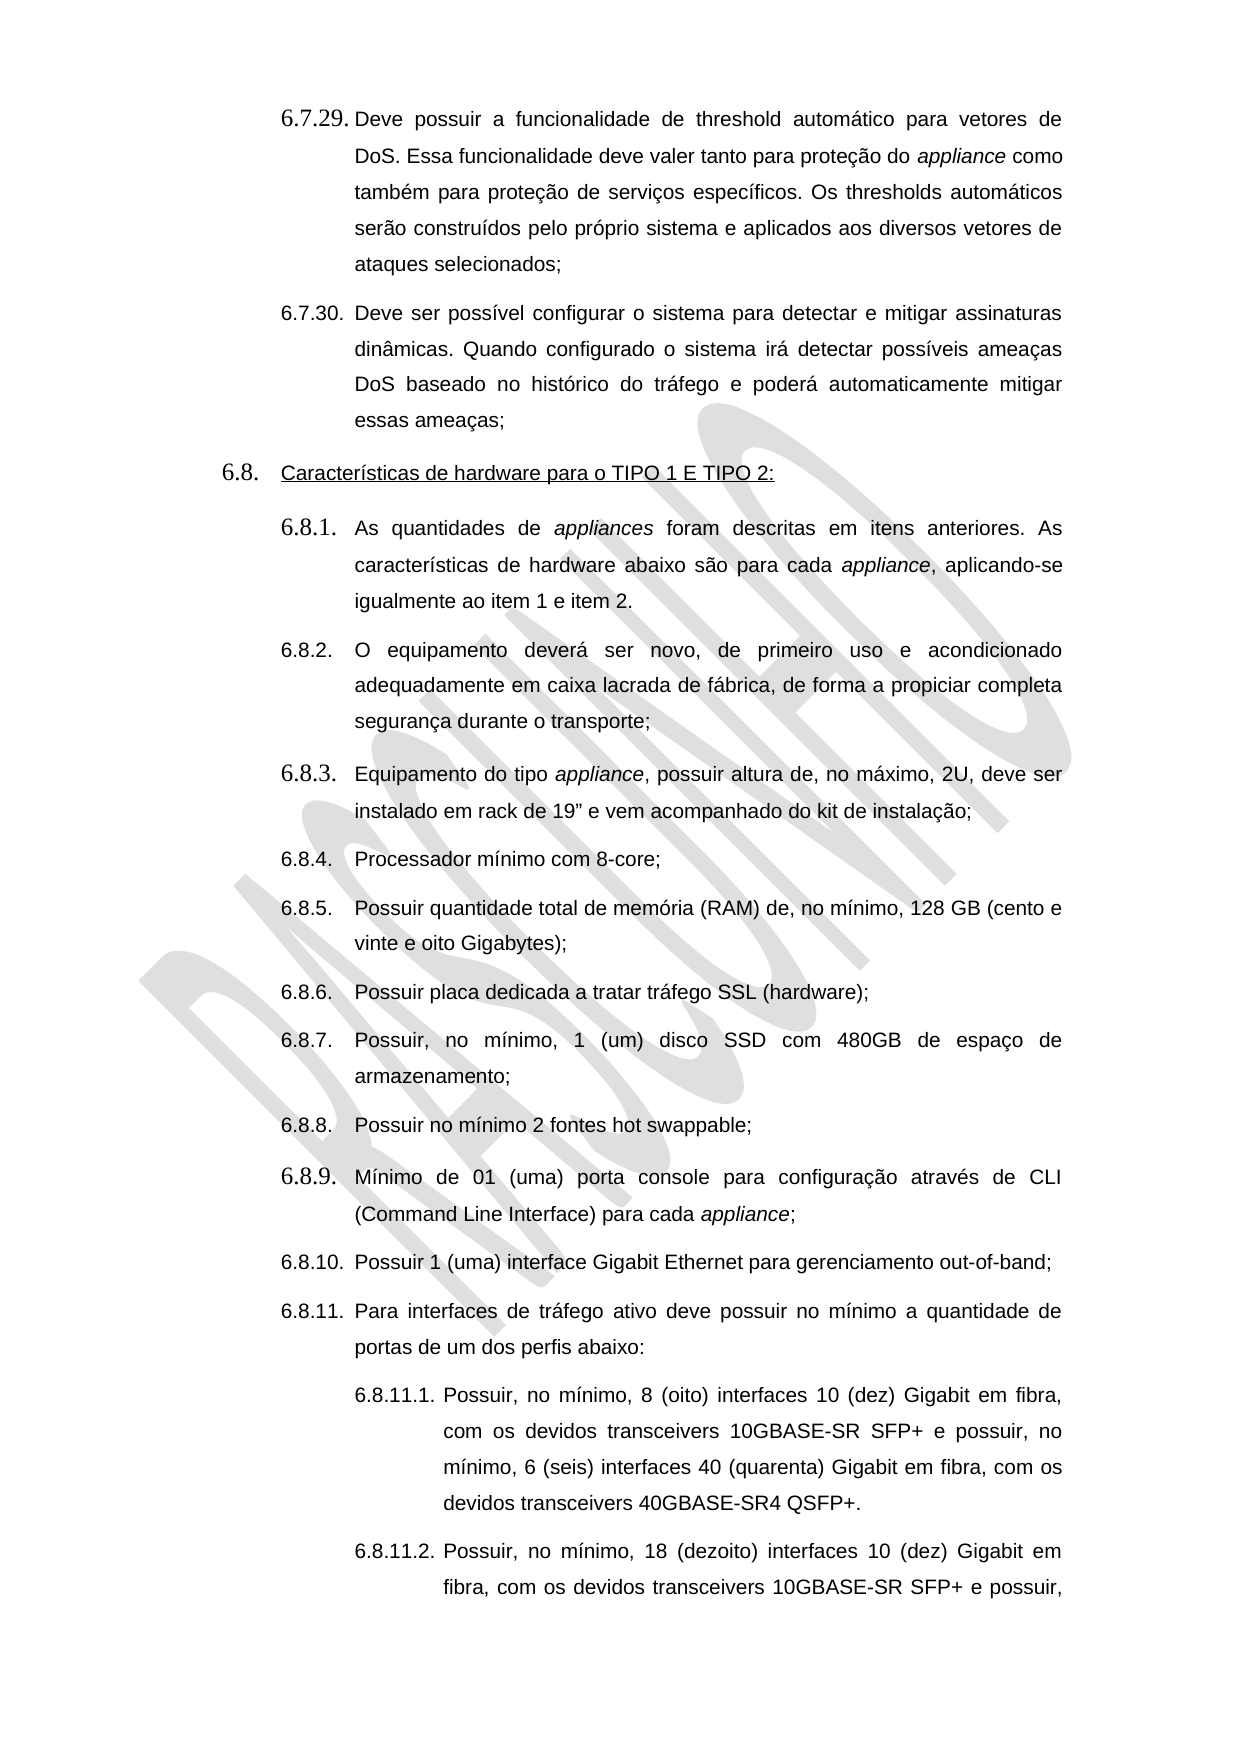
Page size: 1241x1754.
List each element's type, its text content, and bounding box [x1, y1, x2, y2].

list Processador mínimo com 8-core; [700, 847, 758, 871]
list O equipamento deverá ser novo, de primeiro uso e acondicionado adequadamente em caixa lacrada de fábrica, de forma a propiciar completa segurança durante o transporte; [490, 637, 620, 733]
list Possuir, no mínimo, 1 (um) disco SSD com 480GB de espaço de armazenamento; [294, 1028, 401, 1088]
list Possuir quantidade total de memória (RAM) de, no mínimo, 128 GB (cento e vinte e oito Gigabytes); [638, 895, 764, 955]
list Equipamento do tipo appliance, possuir altura de, no máximo, 2U, deve ser instalado em rack de 19” e vem acompanhado do kit de instalação; [669, 758, 786, 822]
list Processador mínimo com 8-core; [345, 847, 443, 871]
list Possuir, no mínimo, 8 (oito) interfaces 10 (dez) Gigabit em fibra, com os devidos transceivers 10GBASE-SR SFP+ e possuir, no mínimo, 6 (seis) interfaces 40 (quarenta) Gigabit em fibra, com os devidos transceivers 40GBASE-SR4 QSFP+. [354, 1383, 1063, 1515]
list Possuir placa dedicada a tratar tráfego SSL (hardware); [374, 980, 483, 1004]
list Características de hardware para o TIPO 1 E TIPO 2: [820, 457, 1063, 485]
list O equipamento deverá ser novo, de primeiro uso e acondicionado adequadamente em caixa lacrada de fábrica, de forma a propiciar completa segurança durante o transporte; [281, 637, 559, 733]
list Possuir quantidade total de memória (RAM) de, no mínimo, 128 GB (cento e vinte e oito Gigabytes); [745, 895, 842, 955]
list Possuir no mínimo 2 fontes hot swappable; [650, 1112, 1063, 1136]
list Possuir no mínimo 2 fontes hot swappable; [295, 1112, 336, 1136]
list Processador mínimo com 8-core; [449, 847, 587, 871]
list Possuir 1 (uma) interface Gigabit Ethernet para gerenciamento out-of-band; [281, 1250, 430, 1274]
list As quantidades de appliances foram descritas em itens anteriores. As características de hardware abaixo são para cada appliance, aplicando-se igualmente ao item 1 e item 2. [702, 512, 827, 613]
list Mínimo de 01 (uma) porta console para configuração através de CLI (Command Line Interface) para cada appliance; [281, 1161, 382, 1226]
list O equipamento deverá ser novo, de primeiro uso e acondicionado adequadamente em caixa lacrada de fábrica, de forma a propiciar completa segurança durante o transporte; [558, 637, 733, 733]
list Possuir 1 (uma) interface Gigabit Ethernet para gerenciamento out-of-band; [433, 1250, 518, 1274]
list Mínimo de 01 (uma) porta console para configuração através de CLI (Command Line Interface) para cada appliance; [361, 1168, 452, 1226]
list O equipamento deverá ser novo, de primeiro uso e acondicionado adequadamente em caixa lacrada de fábrica, de forma a propiciar completa segurança durante o transporte; [1004, 637, 1063, 724]
list O equipamento deverá ser novo, de primeiro uso e acondicionado adequadamente em caixa lacrada de fábrica, de forma a propiciar completa segurança durante o transporte; [797, 673, 896, 733]
list Possuir quantidade total de memória (RAM) de, no mínimo, 128 GB (cento e vinte e oito Gigabytes); [281, 895, 405, 955]
list Equipamento do tipo appliance, possuir altura de, no máximo, 2U, deve ser instalado em rack de 19” e vem acompanhado do kit de instalação; [842, 758, 985, 822]
list Possuir, no mínimo, 1 (um) disco SSD com 480GB de espaço de armazenamento; [631, 1028, 701, 1059]
list As quantidades de appliances foram descritas em itens anteriores. As características de hardware abaixo são para cada appliance, aplicando-se igualmente ao item 1 e item 2. [885, 512, 1063, 613]
list Processador mínimo com 8-core; [870, 847, 929, 871]
list Possuir no mínimo 2 fontes hot swappable; [361, 1112, 441, 1136]
list Processador mínimo com 8-core; [931, 847, 1063, 871]
list Equipamento do tipo appliance, possuir altura de, no máximo, 2U, deve ser instalado em rack de 19” e vem acompanhado do kit de instalação; [730, 758, 807, 808]
list Características de hardware para o TIPO 1 E TIPO 2: [742, 457, 823, 485]
list Possuir placa dedicada a tratar tráfego SSL (hardware); [521, 980, 572, 1004]
list Deve ser possível configurar o sistema para detectar e mitigar assinaturas dinâmicas. Quando configurado o sistema irá detectar possíveis ameaças DoS baseado no histórico do tráfego e poderá automaticamente mitigar essas ameaças; [281, 300, 1063, 432]
list O equipamento deverá ser novo, de primeiro uso e acondicionado adequadamente em caixa lacrada de fábrica, de forma a propiciar completa segurança durante o transporte; [827, 637, 961, 733]
list Possuir placa dedicada a tratar tráfego SSL (hardware); [281, 980, 331, 1004]
list Possuir quantidade total de memória (RAM) de, no mínimo, 128 GB (cento e vinte e oito Gigabytes); [489, 895, 673, 955]
list Possuir quantidade total de memória (RAM) de, no mínimo, 128 GB (cento e vinte e oito Gigabytes); [806, 895, 1063, 955]
list Equipamento do tipo appliance, possuir altura de, no máximo, 2U, deve ser instalado em rack de 19” e vem acompanhado do kit de instalação; [281, 758, 405, 822]
list Possuir 1 (uma) interface Gigabit Ethernet para gerenciamento out-of-band; [558, 1250, 1063, 1274]
list Possuir, no mínimo, 1 (um) disco SSD com 480GB de espaço de armazenamento; [720, 1028, 1063, 1088]
list O equipamento deverá ser novo, de primeiro uso e acondicionado adequadamente em caixa lacrada de fábrica, de forma a propiciar completa segurança durante o transporte; [879, 637, 1027, 732]
list Deve possuir a funcionalidade de threshold automático para vetores de DoS. Essa funcionalidade deve valer tanto para proteção do appliance como também para proteção de serviços específicos. Os thresholds automáticos serão construídos pelo próprio sistema e aplicados aos diversos vetores de ataques selecionados; [281, 103, 1063, 276]
list Possuir, no mínimo, 1 (um) disco SSD com 480GB de espaço de armazenamento; [432, 1028, 609, 1088]
list Processador mínimo com 8-core; [590, 847, 697, 871]
list Características de hardware para o TIPO 1 E TIPO 2: [222, 457, 720, 485]
list Possuir quantidade total de memória (RAM) de, no mínimo, 128 GB (cento e vinte e oito Gigabytes); [370, 895, 520, 955]
list O equipamento deverá ser novo, de primeiro uso e acondicionado adequadamente em caixa lacrada de fábrica, de forma a propiciar completa segurança durante o transporte; [660, 637, 791, 733]
list Possuir placa dedicada a tratar tráfego SSL (hardware); [574, 980, 734, 1004]
list Possuir placa dedicada a tratar tráfego SSL (hardware); [807, 980, 1063, 1004]
list Possuir, no mínimo, 18 (dezoito) interfaces 10 (dez) Gigabit em fibra, com os devidos transceivers 10GBASE-SR SFP+ e possuir, [354, 1539, 1063, 1599]
list Possuir no mínimo 2 fontes hot swappable; [532, 1112, 627, 1136]
list Possuir, no mínimo, 1 (um) disco SSD com 480GB de espaço de armazenamento; [578, 1028, 680, 1088]
list Equipamento do tipo appliance, possuir altura de, no máximo, 2U, deve ser instalado em rack de 19” e vem acompanhado do kit de instalação; [781, 758, 880, 822]
list Equipamento do tipo appliance, possuir altura de, no máximo, 2U, deve ser instalado em rack de 19” e vem acompanhado do kit de instalação; [416, 758, 538, 822]
list Possuir, no mínimo, 1 (um) disco SSD com 480GB de espaço de armazenamento; [374, 1028, 475, 1088]
list Mínimo de 01 (uma) porta console para configuração através de CLI (Command Line Interface) para cada appliance; [397, 1161, 516, 1226]
list Equipamento do tipo appliance, possuir altura de, no máximo, 2U, deve ser instalado em rack de 19” e vem acompanhado do kit de instalação; [948, 758, 1063, 822]
list Equipamento do tipo appliance, possuir altura de, no máximo, 2U, deve ser instalado em rack de 19” e vem acompanhado do kit de instalação; [501, 758, 648, 822]
list As quantidades de appliances foram descritas em itens anteriores. As características de hardware abaixo são para cada appliance, aplicando-se igualmente ao item 1 e item 2. [281, 512, 776, 613]
list Processador mínimo com 8-core; [281, 847, 327, 871]
list Possuir, no mínimo, 1 (um) disco SSD com 480GB de espaço de armazenamento; [281, 1044, 322, 1088]
list Mínimo de 01 (uma) porta console para configuração através de CLI (Command Line Interface) para cada appliance; [486, 1161, 1063, 1226]
list Processador mínimo com 8-core; [758, 847, 856, 871]
list Equipamento do tipo appliance, possuir altura de, no máximo, 2U, deve ser instalado em rack de 19” e vem acompanhado do kit de instalação; [611, 758, 702, 822]
list As quantidades de appliances foram descritas em itens anteriores. As características de hardware abaixo são para cada appliance, aplicando-se igualmente ao item 1 e item 2. [767, 512, 958, 613]
list Para interfaces de tráfego ativo deve possuir no mínimo a quantidade de portas de um dos perfis abaixo: [281, 1298, 1063, 1358]
